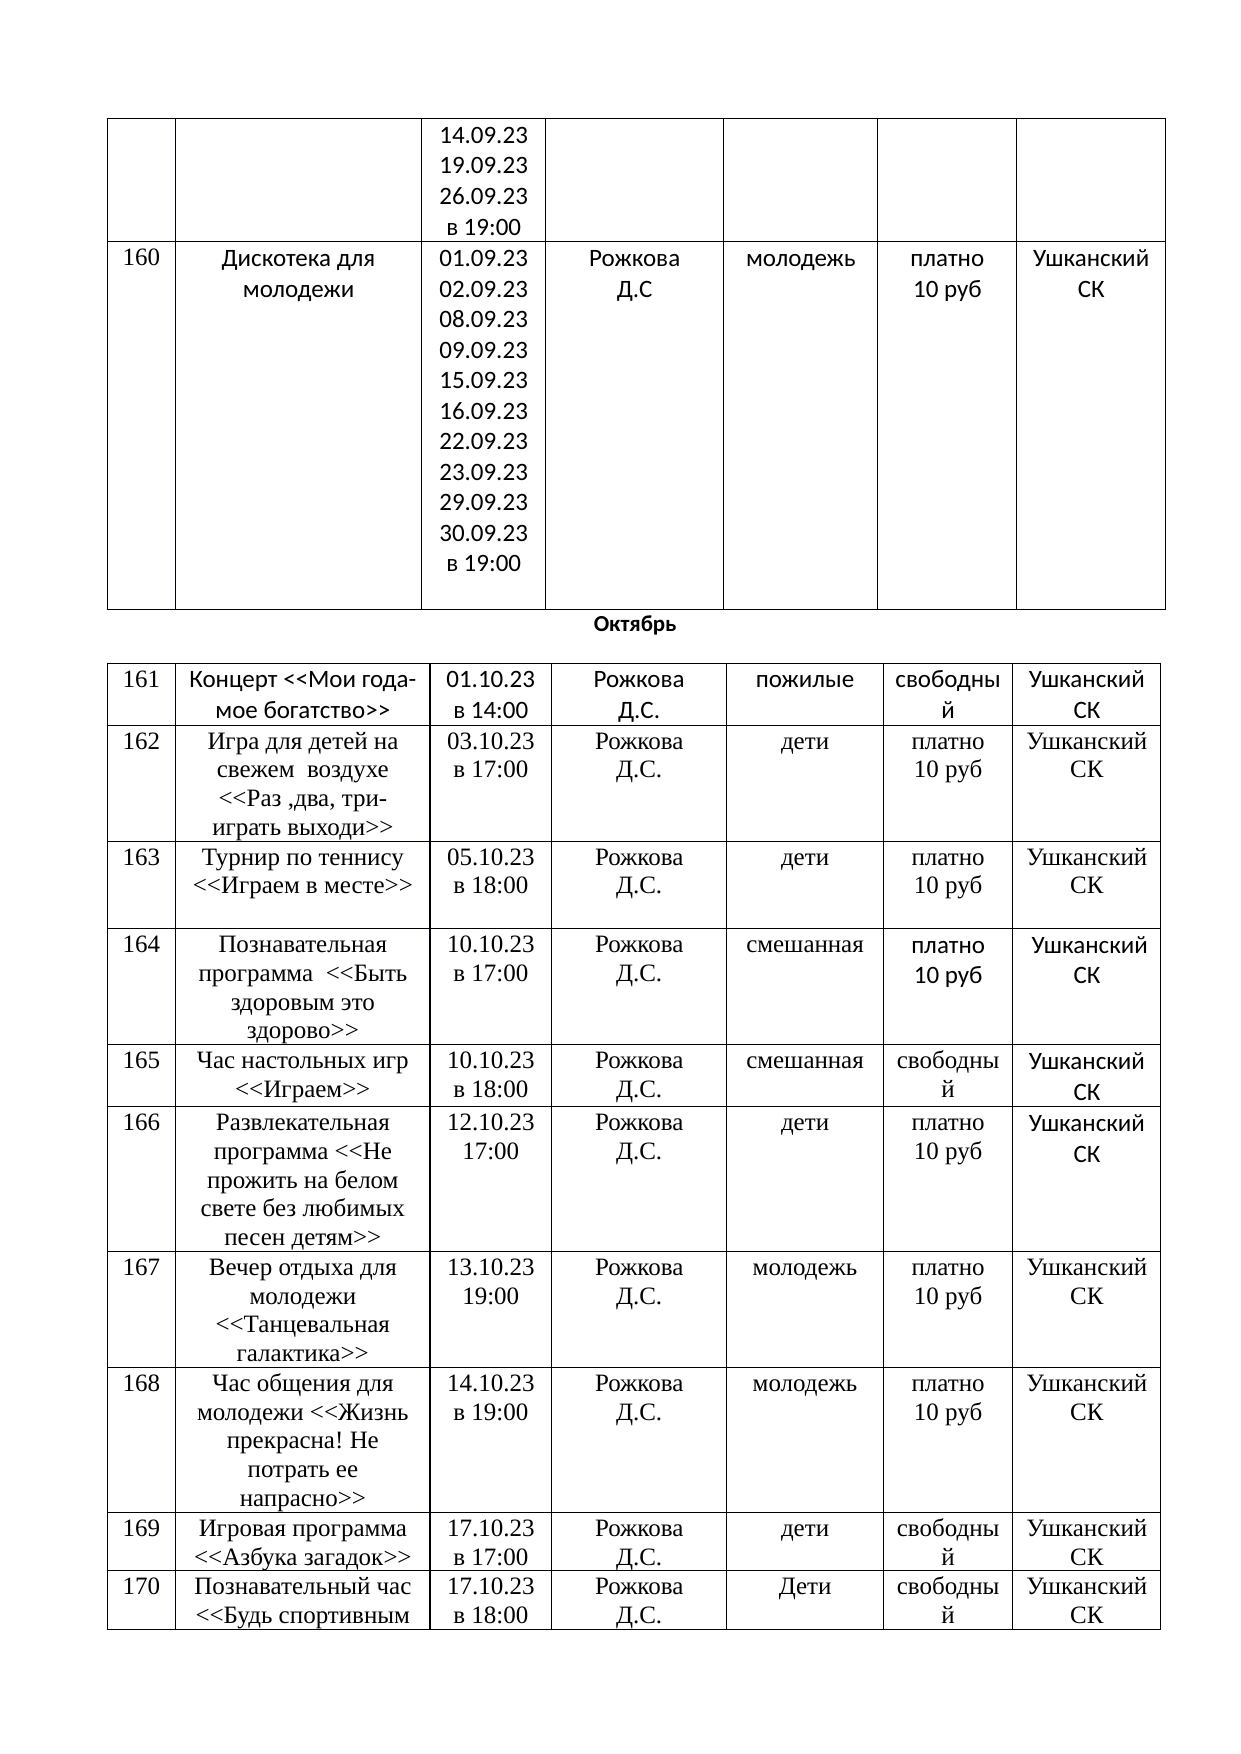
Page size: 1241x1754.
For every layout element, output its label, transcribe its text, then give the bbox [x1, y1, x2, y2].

table_header 161 [108, 664, 175, 725]
table_cell 13.10.23 19:00 [431, 1252, 551, 1367]
table_cell Час общения для молодежи <<Жизнь прекрасна! Не потрать ее напрасно>> [176, 1368, 429, 1512]
table_cell Дискотека для молодежи [176, 242, 421, 608]
text Октябрь [118, 610, 1152, 638]
table_cell Ушканский СК [1013, 1368, 1160, 1512]
table_cell свободный [884, 1045, 1012, 1106]
table_cell 162 [108, 726, 175, 841]
table_cell Ушканский СК [1013, 1513, 1160, 1570]
table_cell Ушканский СК [1013, 1252, 1160, 1367]
table_cell Час настольных игр <<Играем>> [176, 1045, 429, 1106]
table_cell Познавательный час <<Будь спортивным [176, 1571, 429, 1629]
table_cell 165 [108, 1045, 175, 1106]
table_cell смешанная [727, 929, 883, 1044]
table_cell Ушканский СК [1013, 726, 1160, 841]
table_header свободный [884, 664, 1012, 725]
table_cell 01.09.23 02.09.23 08.09.23 09.09.23 15.09.23 16.09.23 22.09.23 23.09.23 29.09.23 30.09.23 в 19:00 [422, 242, 545, 608]
table_cell [878, 119, 1016, 241]
table_cell дети [727, 1513, 883, 1570]
table_header Рожкова Д.С. [552, 664, 726, 725]
table_header Ушканский СК [1013, 664, 1160, 725]
table_cell [1017, 119, 1165, 241]
table_cell Ушканский СК [1013, 842, 1160, 928]
table_cell Рожкова Д.С. [552, 1107, 726, 1251]
table_cell Рожкова Д.С. [552, 1368, 726, 1512]
table_cell Дети [727, 1571, 883, 1629]
table_header 01.10.23 в 14:00 [431, 664, 551, 725]
table_cell дети [727, 1107, 883, 1251]
table_cell Игровая программа <<Азбука загадок>> [176, 1513, 429, 1570]
table_cell Ушканский СК [1013, 1045, 1160, 1106]
table_cell молодежь [727, 1368, 883, 1512]
table_cell Рожкова Д.С. [552, 1045, 726, 1106]
table_cell дети [727, 726, 883, 841]
table_cell 14.10.23 в 19:00 [431, 1368, 551, 1512]
table_cell Рожкова Д.С. [552, 1571, 726, 1629]
table_cell 12.10.23 17:00 [431, 1107, 551, 1251]
table_cell 05.10.23 в 18:00 [431, 842, 551, 928]
table_cell Ушканский СК [1013, 1107, 1160, 1251]
table_cell Рожкова Д.С. [552, 929, 726, 1044]
table_cell Рожкова Д.С. [552, 726, 726, 841]
table_cell 166 [108, 1107, 175, 1251]
table_cell 17.10.23 в 18:00 [431, 1571, 551, 1629]
table_cell 03.10.23 в 17:00 [431, 726, 551, 841]
table_cell молодежь [724, 242, 877, 608]
table_cell платно 10 руб [878, 242, 1016, 608]
table_cell платно 10 руб [884, 1368, 1012, 1512]
table_cell [176, 119, 421, 241]
table_cell платно 10 руб [884, 842, 1012, 928]
table_cell 17.10.23 в 17:00 [431, 1513, 551, 1570]
table_cell платно 10 руб [884, 1252, 1012, 1367]
table_cell Ушканский СК [1013, 1571, 1160, 1629]
table_header Концерт <<Мои года-мое богатство>> [176, 664, 429, 725]
table_cell [108, 119, 175, 241]
table_cell 164 [108, 929, 175, 1044]
table_cell 170 [108, 1571, 175, 1629]
table_cell 10.10.23 в 18:00 [431, 1045, 551, 1106]
table_cell Игра для детей на свежем воздухе <<Раз ,два, три- играть выходи>> [176, 726, 429, 841]
table_cell 163 [108, 842, 175, 928]
table_header пожилые [727, 664, 883, 725]
table_cell платно 10 руб [884, 929, 1012, 1044]
table_cell дети [727, 842, 883, 928]
table_cell Ушканский СК [1017, 242, 1165, 608]
table_cell 168 [108, 1368, 175, 1512]
table_cell Рожкова Д.С. [552, 1252, 726, 1367]
table_cell 169 [108, 1513, 175, 1570]
table_cell Познавательная программа <<Быть здоровым это здорово>> [176, 929, 429, 1044]
table_cell 167 [108, 1252, 175, 1367]
table_cell 10.10.23 в 17:00 [431, 929, 551, 1044]
table_cell Рожкова Д.С. [552, 1513, 726, 1570]
table_cell 14.09.23 19.09.23 26.09.23 в 19:00 [422, 119, 545, 241]
table_cell [724, 119, 877, 241]
table_cell 160 [108, 242, 175, 608]
table_cell молодежь [727, 1252, 883, 1367]
table_cell свободный [884, 1513, 1012, 1570]
table_cell свободный [884, 1571, 1012, 1629]
table_cell Вечер отдыха для молодежи <<Танцевальная галактика>> [176, 1252, 429, 1367]
table_cell Рожкова Д.С. [552, 842, 726, 928]
table_cell Турнир по теннису <<Играем в месте>> [176, 842, 429, 928]
table_cell Рожкова Д.С [546, 242, 723, 608]
table_cell платно 10 руб [884, 1107, 1012, 1251]
table_cell платно 10 руб [884, 726, 1012, 841]
table_cell смешанная [727, 1045, 883, 1106]
table_cell [546, 119, 723, 241]
table_cell Развлекательная программа <<Не прожить на белом свете без любимых песен детям>> [176, 1107, 429, 1251]
table_cell Ушканский СК [1013, 929, 1160, 1044]
